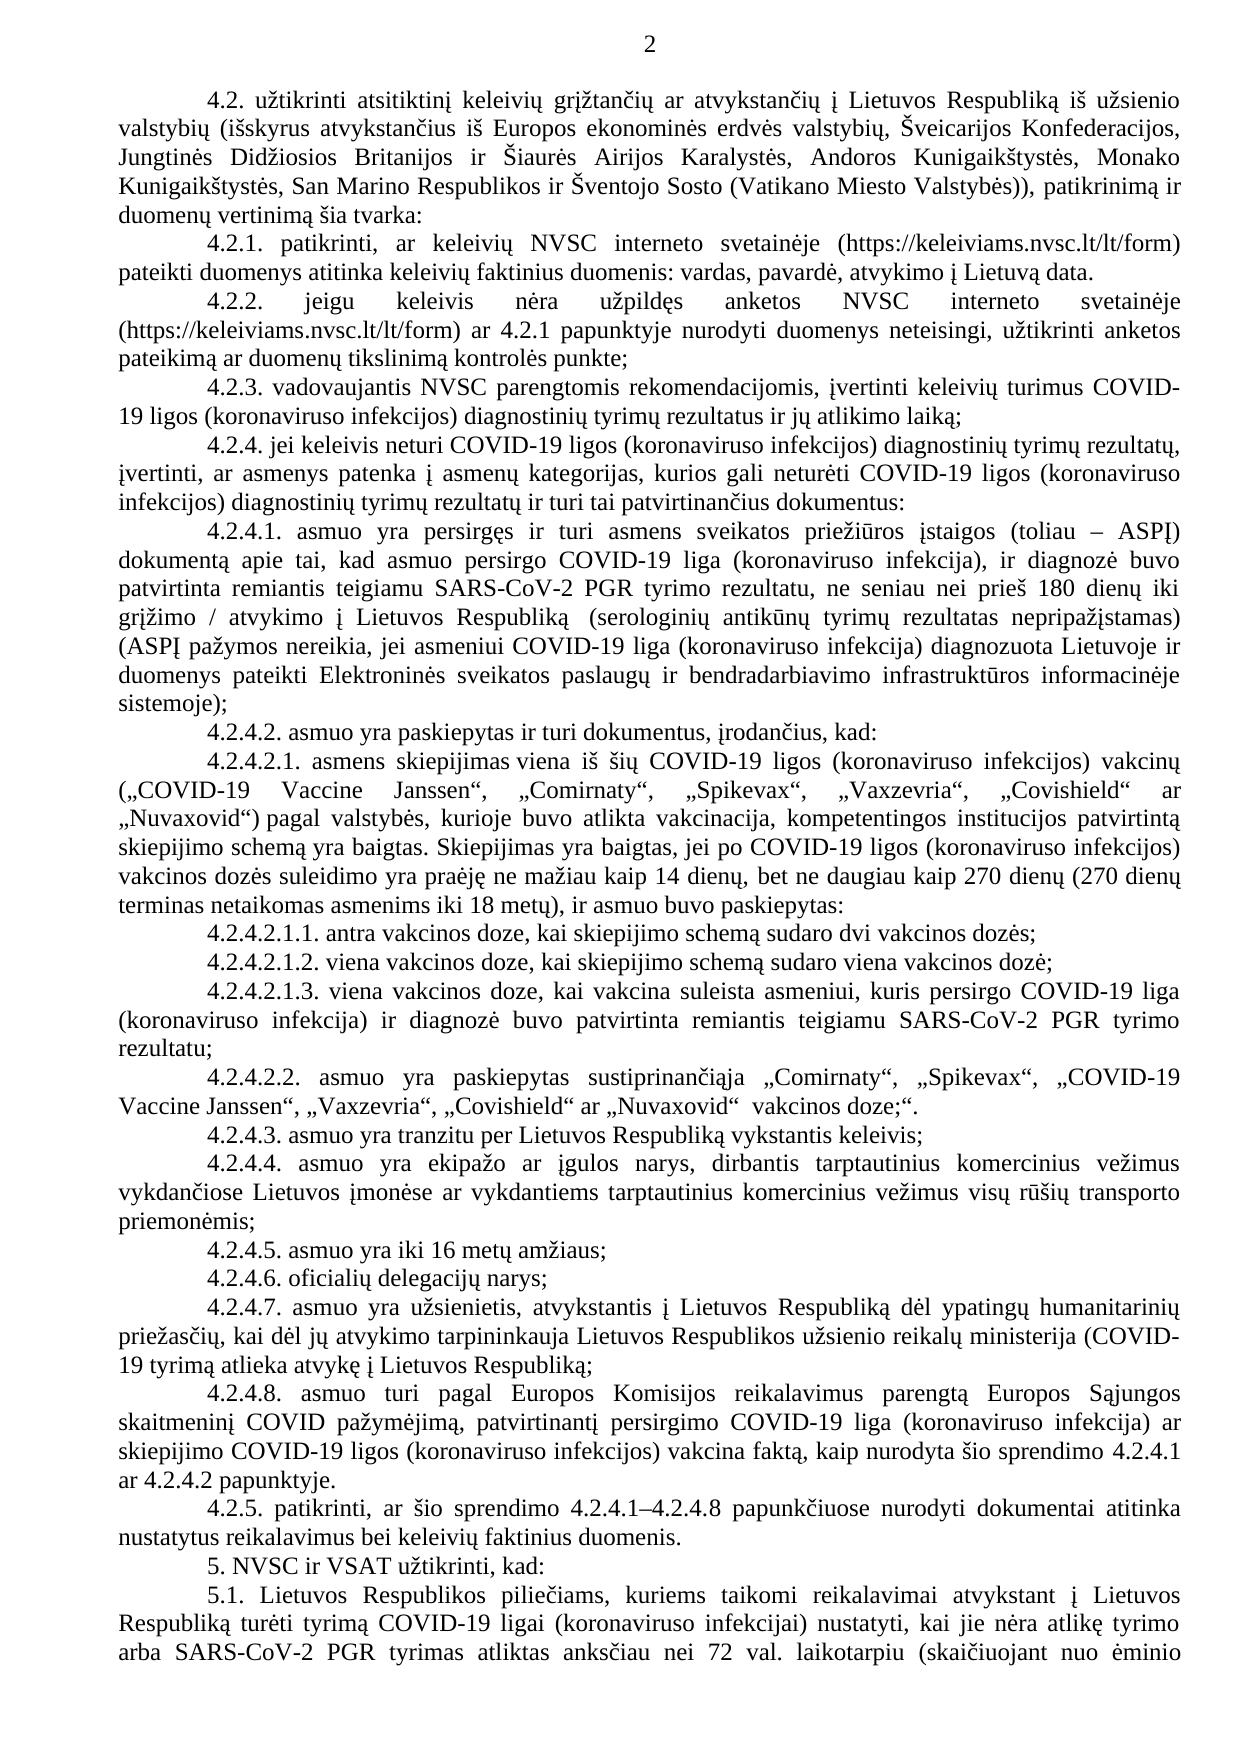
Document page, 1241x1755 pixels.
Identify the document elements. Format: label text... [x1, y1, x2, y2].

text 4.2.5. patikrinti, ar šio sprendimo 4.2.4.1–4.2.4.8 papunkčiuose nurodyti dokumentai atitinka nustatytus reikalavimus bei keleivių faktinius duomenis. [118, 1493, 1181, 1551]
text 4.2.4.5. asmuo yra iki 16 metų amžiaus; [118, 1235, 1181, 1263]
text 4.2.4.3. asmuo yra tranzitu per Lietuvos Respubliką vykstantis keleivis; [118, 1120, 1181, 1148]
text 4.2.4.2.1.3. viena vakcinos doze, kai vakcina suleista asmeniui, kuris persirgo COVID-19 liga (koronaviruso infekcija) ir diagnozė buvo patvirtinta remiantis teigiamu SARS-CoV-2 PGR tyrimo rezultatu; [118, 976, 1181, 1062]
text 5.1. Lietuvos Respublikos piliečiams, kuriems taikomi reikalavimai atvykstant į Lietuvos Respubliką turėti tyrimą COVID-19 ligai (koronaviruso infekcijai) nustatyti, kai jie nėra atlikę tyrimo arba SARS-CoV-2 PGR tyrimas atliktas anksčiau nei 72 val. laikotarpiu (skaičiuojant nuo ėminio [118, 1580, 1181, 1666]
text 4.2.4.8. asmuo turi pagal Europos Komisijos reikalavimus parengtą Europos Sąjungos skaitmeninį COVID pažymėjimą, patvirtinantį persirgimo COVID-19 liga (koronaviruso infekcija) ar skiepijimo COVID-19 ligos (koronaviruso infekcijos) vakcina faktą, kaip nurodyta šio sprendimo 4.2.4.1 ar 4.2.4.2 papunktyje. [118, 1378, 1181, 1493]
text 4.2.2. jeigu keleivis nėra užpildęs anketos NVSC interneto svetainėje (https://keleiviams.nvsc.lt/lt/form) ar 4.2.1 papunktyje nurodyti duomenys neteisingi, užtikrinti anketos pateikimą ar duomenų tikslinimą kontrolės punkte; [118, 286, 1181, 372]
text 4.2.4.2.1.1. antra vakcinos doze, kai skiepijimo schemą sudaro dvi vakcinos dozės; [118, 918, 1181, 947]
text 4.2.4.2.1.2. viena vakcinos doze, kai skiepijimo schemą sudaro viena vakcinos dozė; [118, 947, 1181, 976]
text 4.2.1. patikrinti, ar keleivių NVSC interneto svetainėje (https://keleiviams.nvsc.lt/lt/form) pateikti duomenys atitinka keleivių faktinius duomenis: vardas, pavardė, atvykimo į Lietuvą data. [118, 228, 1181, 286]
text 4.2.4.7. asmuo yra užsienietis, atvykstantis į Lietuvos Respubliką dėl ypatingų humanitarinių priežasčių, kai dėl jų atvykimo tarpininkauja Lietuvos Respublikos užsienio reikalų ministerija (COVID-19 tyrimą atlieka atvykę į Lietuvos Respubliką; [118, 1292, 1181, 1378]
text 4.2.3. vadovaujantis NVSC parengtomis rekomendacijomis, įvertinti keleivių turimus COVID-19 ligos (koronaviruso infekcijos) diagnostinių tyrimų rezultatus ir jų atlikimo laiką; [118, 372, 1181, 430]
text 4.2.4.2.1. asmens skiepijimas viena iš šių COVID-19 ligos (koronaviruso infekcijos) vakcinų („COVID-19 Vaccine Janssen“, „Comirnaty“, „Spikevax“, „Vaxzevria“, „Covishield“ ar „Nuvaxovid“) pagal valstybės, kurioje buvo atlikta vakcinacija, kompetentingos institucijos patvirtintą skiepijimo schemą yra baigtas. Skiepijimas yra baigtas, jei po COVID-19 ligos (koronaviruso infekcijos) vakcinos dozės suleidimo yra praėję ne mažiau kaip 14 dienų, bet ne daugiau kaip 270 dienų (270 dienų terminas netaikomas asmenims iki 18 metų), ir asmuo buvo paskiepytas: [118, 746, 1181, 918]
text 5. NVSC ir VSAT užtikrinti, kad: [118, 1551, 1181, 1580]
text 4.2.4. jei keleivis neturi COVID-19 ligos (koronaviruso infekcijos) diagnostinių tyrimų rezultatų, įvertinti, ar asmenys patenka į asmenų kategorijas, kurios gali neturėti COVID-19 ligos (koronaviruso infekcijos) diagnostinių tyrimų rezultatų ir turi tai patvirtinančius dokumentus: [118, 430, 1181, 516]
text 4.2.4.1. asmuo yra persirgęs ir turi asmens sveikatos priežiūros įstaigos (toliau – ASPĮ) dokumentą apie tai, kad asmuo persirgo COVID-19 liga (koronaviruso infekcija), ir diagnozė buvo patvirtinta remiantis teigiamu SARS-CoV-2 PGR tyrimo rezultatu, ne seniau nei prieš 180 dienų iki grįžimo / atvykimo į Lietuvos Respubliką (serologinių antikūnų tyrimų rezultatas nepripažįstamas) (ASPĮ pažymos nereikia, jei asmeniui COVID-19 liga (koronaviruso infekcija) diagnozuota Lietuvoje ir duomenys pateikti Elektroninės sveikatos paslaugų ir bendradarbiavimo infrastruktūros informacinėje sistemoje); [118, 516, 1181, 717]
text 4.2.4.2.2. asmuo yra paskiepytas sustiprinančiąja „Comirnaty“, „Spikevax“, „COVID-19 Vaccine Janssen“, „Vaxzevria“, „Covishield“ ar „Nuvaxovid“ vakcinos doze;“. [118, 1062, 1181, 1120]
text 4.2.4.2. asmuo yra paskiepytas ir turi dokumentus, įrodančius, kad: [118, 717, 1181, 746]
text 4.2.4.6. oficialių delegacijų narys; [118, 1263, 1181, 1292]
text 4.2. užtikrinti atsitiktinį keleivių grįžtančių ar atvykstančių į Lietuvos Respubliką iš užsienio valstybių (išskyrus atvykstančius iš Europos ekonominės erdvės valstybių, Šveicarijos Konfederacijos, Jungtinės Didžiosios Britanijos ir Šiaurės Airijos Karalystės, Andoros Kunigaikštystės, Monako Kunigaikštystės, San Marino Respublikos ir Šventojo Sosto (Vatikano Miesto Valstybės)), patikrinimą ir duomenų vertinimą šia tvarka: [118, 85, 1181, 228]
text 4.2.4.4. asmuo yra ekipažo ar įgulos narys, dirbantis tarptautinius komercinius vežimus vykdančiose Lietuvos įmonėse ar vykdantiems tarptautinius komercinius vežimus visų rūšių transporto priemonėmis; [118, 1148, 1181, 1235]
